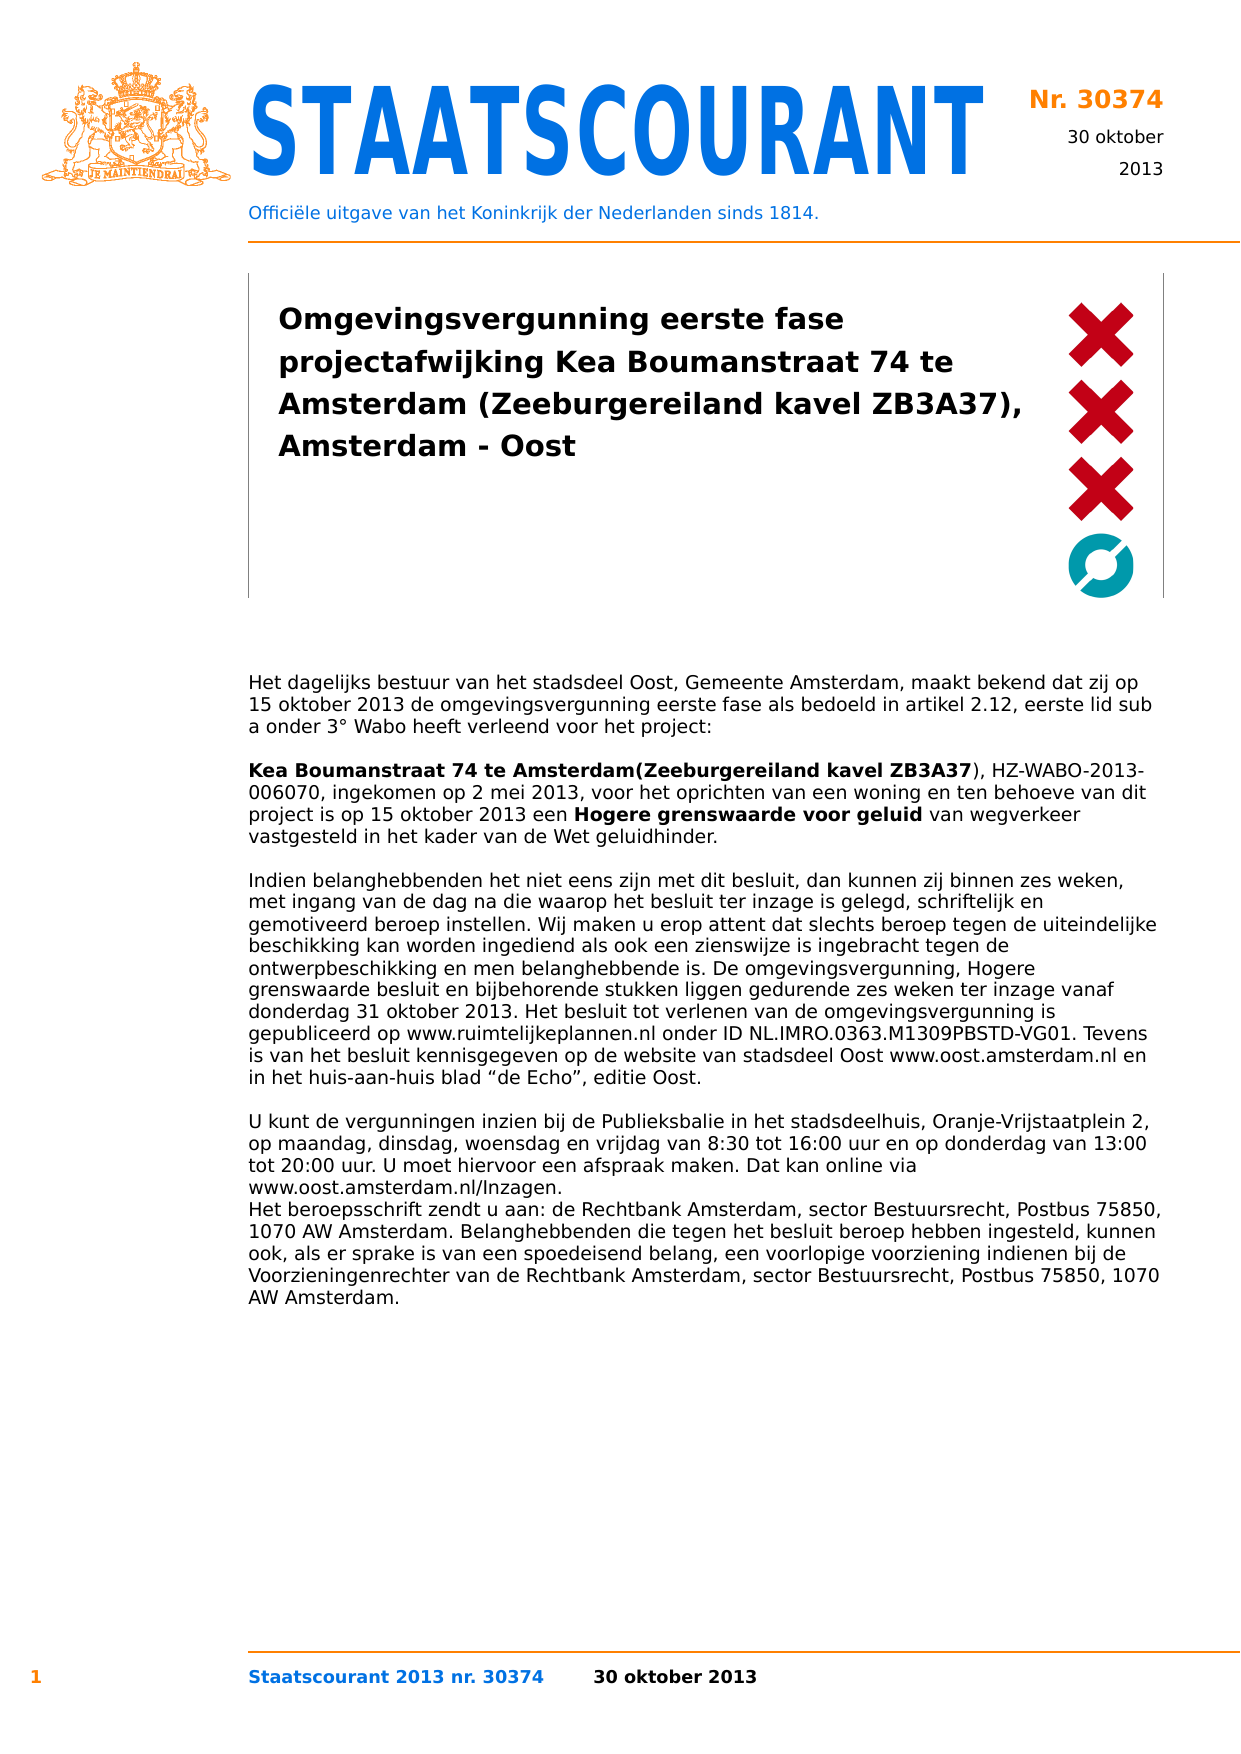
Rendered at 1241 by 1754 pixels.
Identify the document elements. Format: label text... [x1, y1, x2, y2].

text Kea Boumanstraat 74 te Amsterdam(Zeeburgereiland kavel ZB3A37), HZ-WABO-2013-006070, ingekomen op 2 mei 2013, voor het oprichten van een woning en ten behoeve van dit project is op 15 oktober 2013 een Hogere grenswaarde voor geluid van wegverkeer vastgesteld in het kader van de Wet geluidhinder. [248, 760, 1163, 848]
text U kunt de vergunningen inzien bij de Publieksbalie in het stadsdeelhuis, Oranje-Vrijstaatplein 2, op maandag, dinsdag, woensdag en vrijdag van 8:30 tot 16:00 uur en op donderdag van 13:00 tot 20:00 uur. U moet hiervoor een afspraak maken. Dat kan online via www.oost.amsterdam.nl/Inzagen. [248, 1111, 1163, 1199]
text Het beroepsschrift zendt u aan: de Rechtbank Amsterdam, sector Bestuursrecht, Postbus 75850, 1070 AW Amsterdam. Belanghebbenden die tegen het besluit beroep hebben ingesteld, kunnen ook, als er sprake is van een spoedeisend belang, een voorlopige voorziening indienen bij de Voorzieningenrechter van de Rechtbank Amsterdam, sector Bestuursrecht, Postbus 75850, 1070 AW Amsterdam. [248, 1199, 1163, 1309]
text Indien belanghebbenden het niet eens zijn met dit besluit, dan kunnen zij binnen zes weken, met ingang van de dag na die waarop het besluit ter inzage is gelegd, schriftelijk en gemotiveerd beroep instellen. Wij maken u erop attent dat slechts beroep tegen de uiteindelijke beschikking kan worden ingediend als ook een zienswijze is ingebracht tegen de ontwerpbeschikking en men belanghebbende is. De omgevingsvergunning, Hogere grenswaarde besluit en bijbehorende stukken liggen gedurende zes weken ter inzage vanaf donderdag 31 oktober 2013. Het besluit tot verlenen van de omgevingsvergunning is gepubliceerd op www.ruimtelijkeplannen.nl onder ID NL.IMRO.0363.M1309PBSTD-VG01. Tevens is van het besluit kennisgegeven op de website van stadsdeel Oost www.oost.amsterdam.nl en in het huis-aan-huis blad “de Echo”, editie Oost. [248, 869, 1163, 1089]
picture [41, 62, 231, 186]
picture [1068, 302, 1134, 598]
table_cell 30 oktober [998, 121, 1240, 153]
subtitle Omgevingsvergunning eerste fase projectafwijking Kea Boumanstraat 74 te Amsterdam (Zeeburgereiland kavel ZB3A37), Amsterdam - Oost [249, 273, 1163, 598]
table_cell 2013 [998, 153, 1240, 203]
table_header Nr. 30374 [998, 62, 1240, 121]
text Het dagelijks bestuur van het stadsdeel Oost, Gemeente Amsterdam, maakt bekend dat zij op 15 oktober 2013 de omgevingsvergunning eerste fase als bedoeld in artikel 2.12, eerste lid sub a onder 3° Wabo heeft verleend voor het project: [248, 672, 1163, 738]
table_header [25, 62, 248, 241]
table_cell Officiële uitgave van het Koninkrijk der Nederlanden sinds 1814. [248, 203, 1240, 241]
table_header STAATSCOURANT [248, 62, 998, 203]
